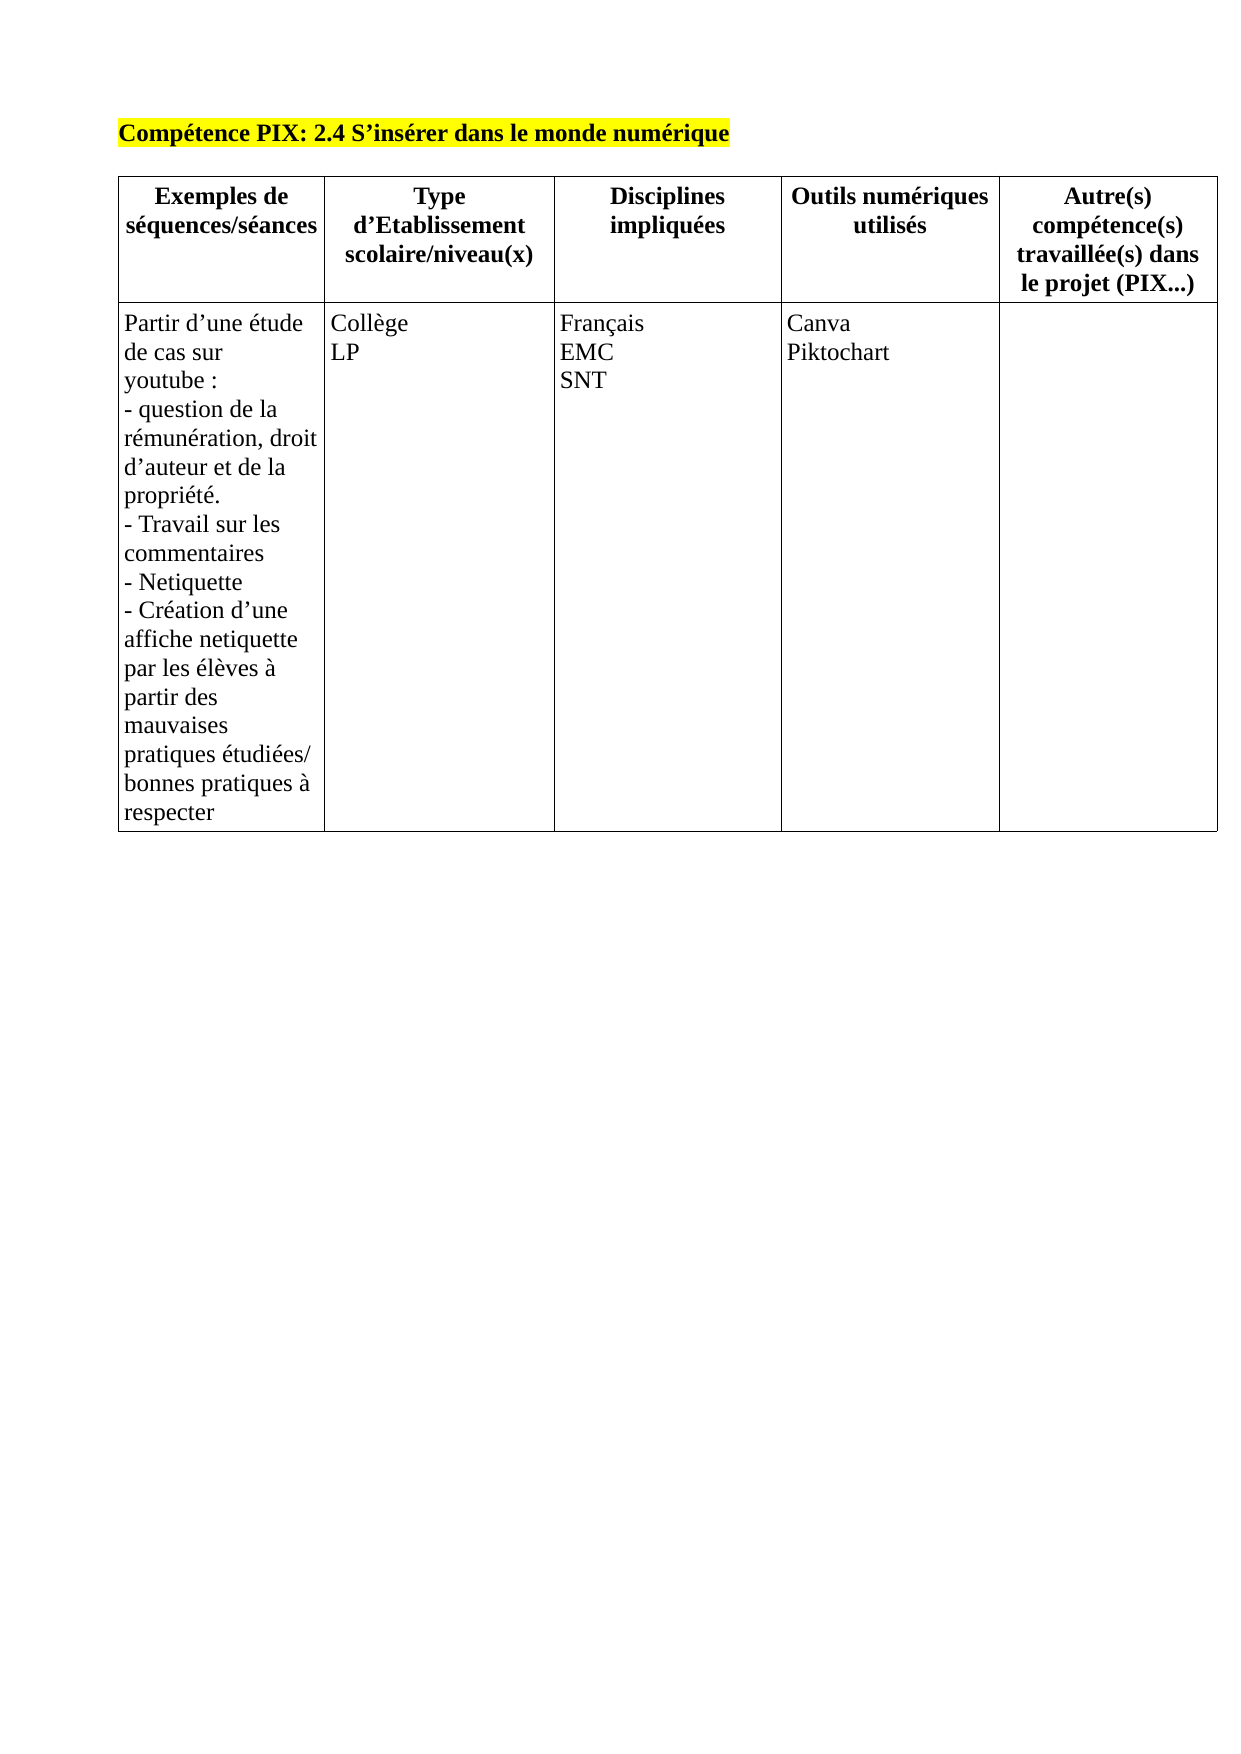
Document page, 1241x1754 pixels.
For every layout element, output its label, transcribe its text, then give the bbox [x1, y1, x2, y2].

table_header Type d’Etablissement scolaire/niveau(x) [325, 177, 554, 302]
table_cell Collège LP [325, 303, 554, 831]
table_cell Français EMC SNT [555, 303, 781, 831]
table_cell Canva Piktochart [782, 303, 999, 831]
table_header Exemples de séquences/séances [119, 177, 324, 302]
table_cell Partir d’une étude de cas sur youtube : - question de la rémunération, droit d’auteur et de la propriété. - Travail sur les commentaires - Netiquette - Création d’une affiche netiquette par les élèves à partir des mauvaises pratiques étudiées/ bonnes pratiques à respecter [119, 303, 324, 831]
table_header Disciplines impliquées [555, 177, 781, 302]
table_header Outils numériques utilisés [782, 177, 999, 302]
text Compétence PIX: 2.4 S’insérer dans le monde numérique [118, 118, 1122, 147]
table_header Autre(s) compétence(s) travaillée(s) dans le projet (PIX...) [1000, 177, 1217, 302]
table_cell [1000, 303, 1217, 831]
